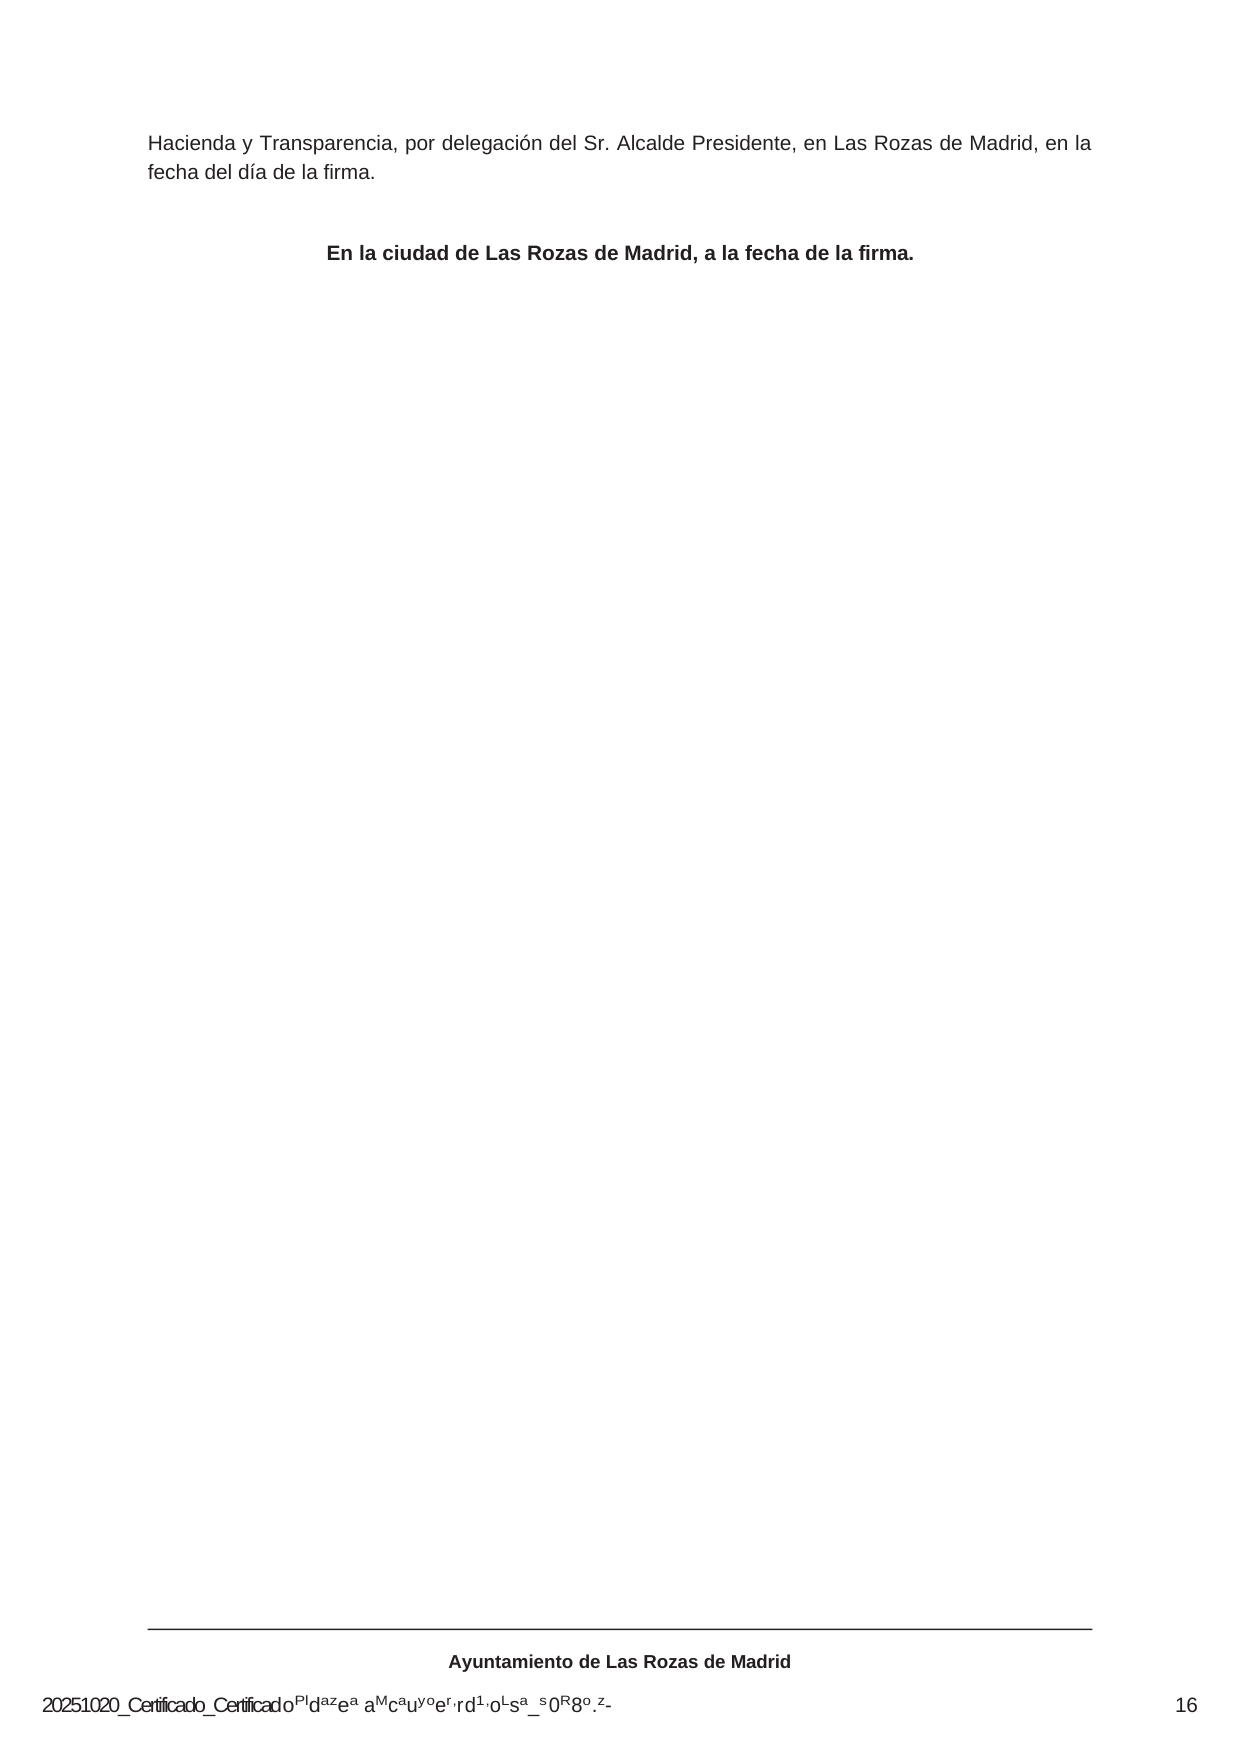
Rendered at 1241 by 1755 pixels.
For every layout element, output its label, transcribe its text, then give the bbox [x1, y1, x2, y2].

subtitle En la ciudad de Las Rozas de Madrid, a la fecha de la firma. [29, 241, 1211, 265]
text Hacienda y Transparencia, por delegación del Sr. Alcalde Presidente, en Las Rozas de Madrid, en la fecha del día de la firma. [148, 131, 1093, 184]
